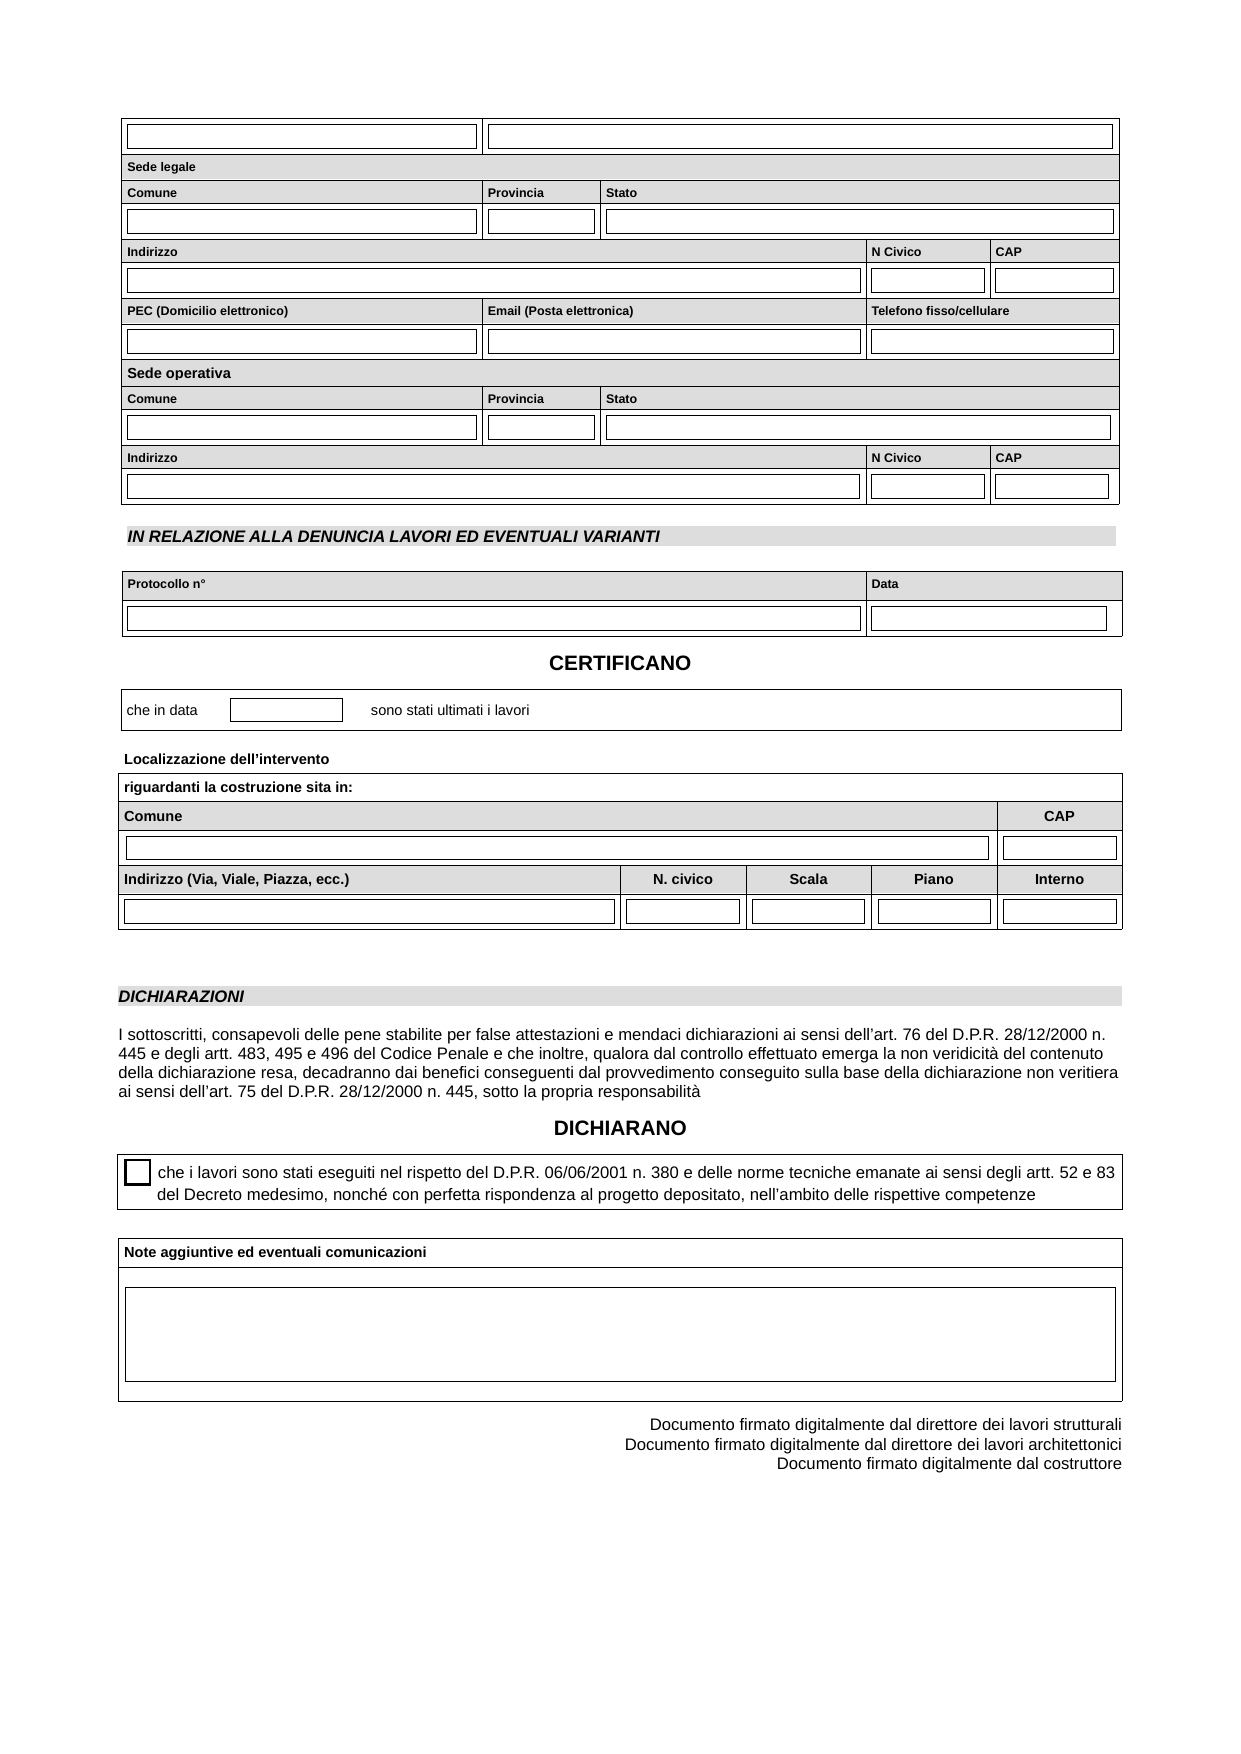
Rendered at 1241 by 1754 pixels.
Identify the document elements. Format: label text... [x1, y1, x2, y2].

table_cell [122, 469, 866, 504]
table_header che in data sono stati ultimati i lavori [122, 690, 1121, 730]
table_cell CAP [998, 802, 1122, 830]
table_header che i lavori sono stati eseguiti nel rispetto del D.P.R. 06/06/2001 n. 380 e delle norme tecniche emanate ai sensi degli artt. 52 e 83 del Decreto medesimo, nonché con perfetta rispondenza al progetto depositato, nell’ambito delle rispettive competenze [118, 1155, 1122, 1209]
table_cell Provincia [483, 181, 600, 203]
text Documento firmato digitalmente dal costruttore [118, 1453, 1122, 1473]
table_cell [483, 119, 1119, 153]
text DICHIARANO [118, 1116, 1122, 1140]
table_cell Comune [119, 802, 997, 830]
table_cell [872, 895, 997, 929]
table_cell Sede operativa [122, 360, 1119, 386]
table_cell [483, 410, 600, 444]
table_cell [867, 469, 990, 504]
table_cell Sede legale [122, 155, 1119, 179]
table_cell Indirizzo [122, 240, 866, 262]
table_cell Comune [122, 387, 482, 409]
table_cell CAP [991, 446, 1119, 468]
table_cell [122, 119, 482, 153]
table_cell [601, 410, 1119, 444]
table_cell [119, 1268, 1122, 1401]
table_cell [119, 831, 997, 865]
table_cell Data [867, 572, 1122, 600]
table_cell [867, 601, 1122, 636]
table_cell Telefono fisso/cellulare [867, 299, 1119, 323]
table_cell [867, 325, 1119, 359]
table_cell [483, 325, 866, 359]
text Documento firmato digitalmente dal direttore dei lavori architettonici [118, 1434, 1122, 1453]
table_cell Stato [601, 387, 1119, 409]
table_cell [122, 204, 482, 238]
table_cell [601, 204, 1119, 238]
table_header Localizzazione dell’intervento [118, 745, 1122, 773]
table_cell [991, 469, 1119, 504]
table_cell [747, 895, 871, 929]
text CERTIFICANO [118, 650, 1122, 674]
text I sottoscritti, consapevoli delle pene stabilite per false attestazioni e mendaci dichiarazioni ai sensi dell’art. 76 del D.P.R. 28/12/2000 n. 445 e degli artt. 483, 495 e 496 del Codice Penale e che inoltre, qualora dal controllo effettuato emerga la non veridicità del contenuto della dichiarazione resa, decadranno dai benefici conseguenti dal provvedimento conseguito sulla base della dichiarazione non veritiera ai sensi dell’art. 75 del D.P.R. 28/12/2000 n. 445, sotto la propria responsabilità [118, 1025, 1122, 1101]
table_cell Email (Posta elettronica) [483, 299, 866, 323]
table_cell [122, 263, 866, 298]
table_cell N Civico [867, 240, 990, 262]
table_cell Stato [601, 181, 1119, 203]
table_header Note aggiuntive ed eventuali comunicazioni [119, 1239, 1122, 1267]
table_cell [991, 263, 1119, 298]
table_cell [998, 831, 1122, 865]
table_header IN RELAZIONE ALLA DENUNCIA LAVORI ED EVENTUALI VARIANTI [122, 521, 1122, 571]
table_cell CAP [991, 240, 1119, 262]
table_cell [621, 895, 746, 929]
table_cell Interno [998, 866, 1122, 893]
table_cell Protocollo n° [123, 572, 866, 600]
text DICHIARAZIONI [118, 986, 1122, 1006]
table_cell N Civico [867, 446, 990, 468]
table_cell riguardanti la costruzione sita in: [119, 774, 1122, 801]
table_cell Scala [747, 866, 871, 893]
table_cell [122, 410, 482, 444]
table_cell Indirizzo [122, 446, 866, 468]
text Documento firmato digitalmente dal direttore dei lavori strutturali [118, 1415, 1122, 1434]
table_cell [122, 325, 482, 359]
table_cell Comune [122, 181, 482, 203]
table_cell Indirizzo (Via, Viale, Piazza, ecc.) [119, 866, 620, 893]
table_cell Provincia [483, 387, 600, 409]
table_cell [123, 601, 866, 636]
table_cell [483, 204, 600, 238]
table_cell PEC (Domicilio elettronico) [122, 299, 482, 323]
table_cell [119, 895, 620, 929]
table_cell Piano [872, 866, 997, 893]
table_cell [998, 895, 1122, 929]
table_cell N. civico [621, 866, 746, 893]
table_cell [867, 263, 990, 298]
